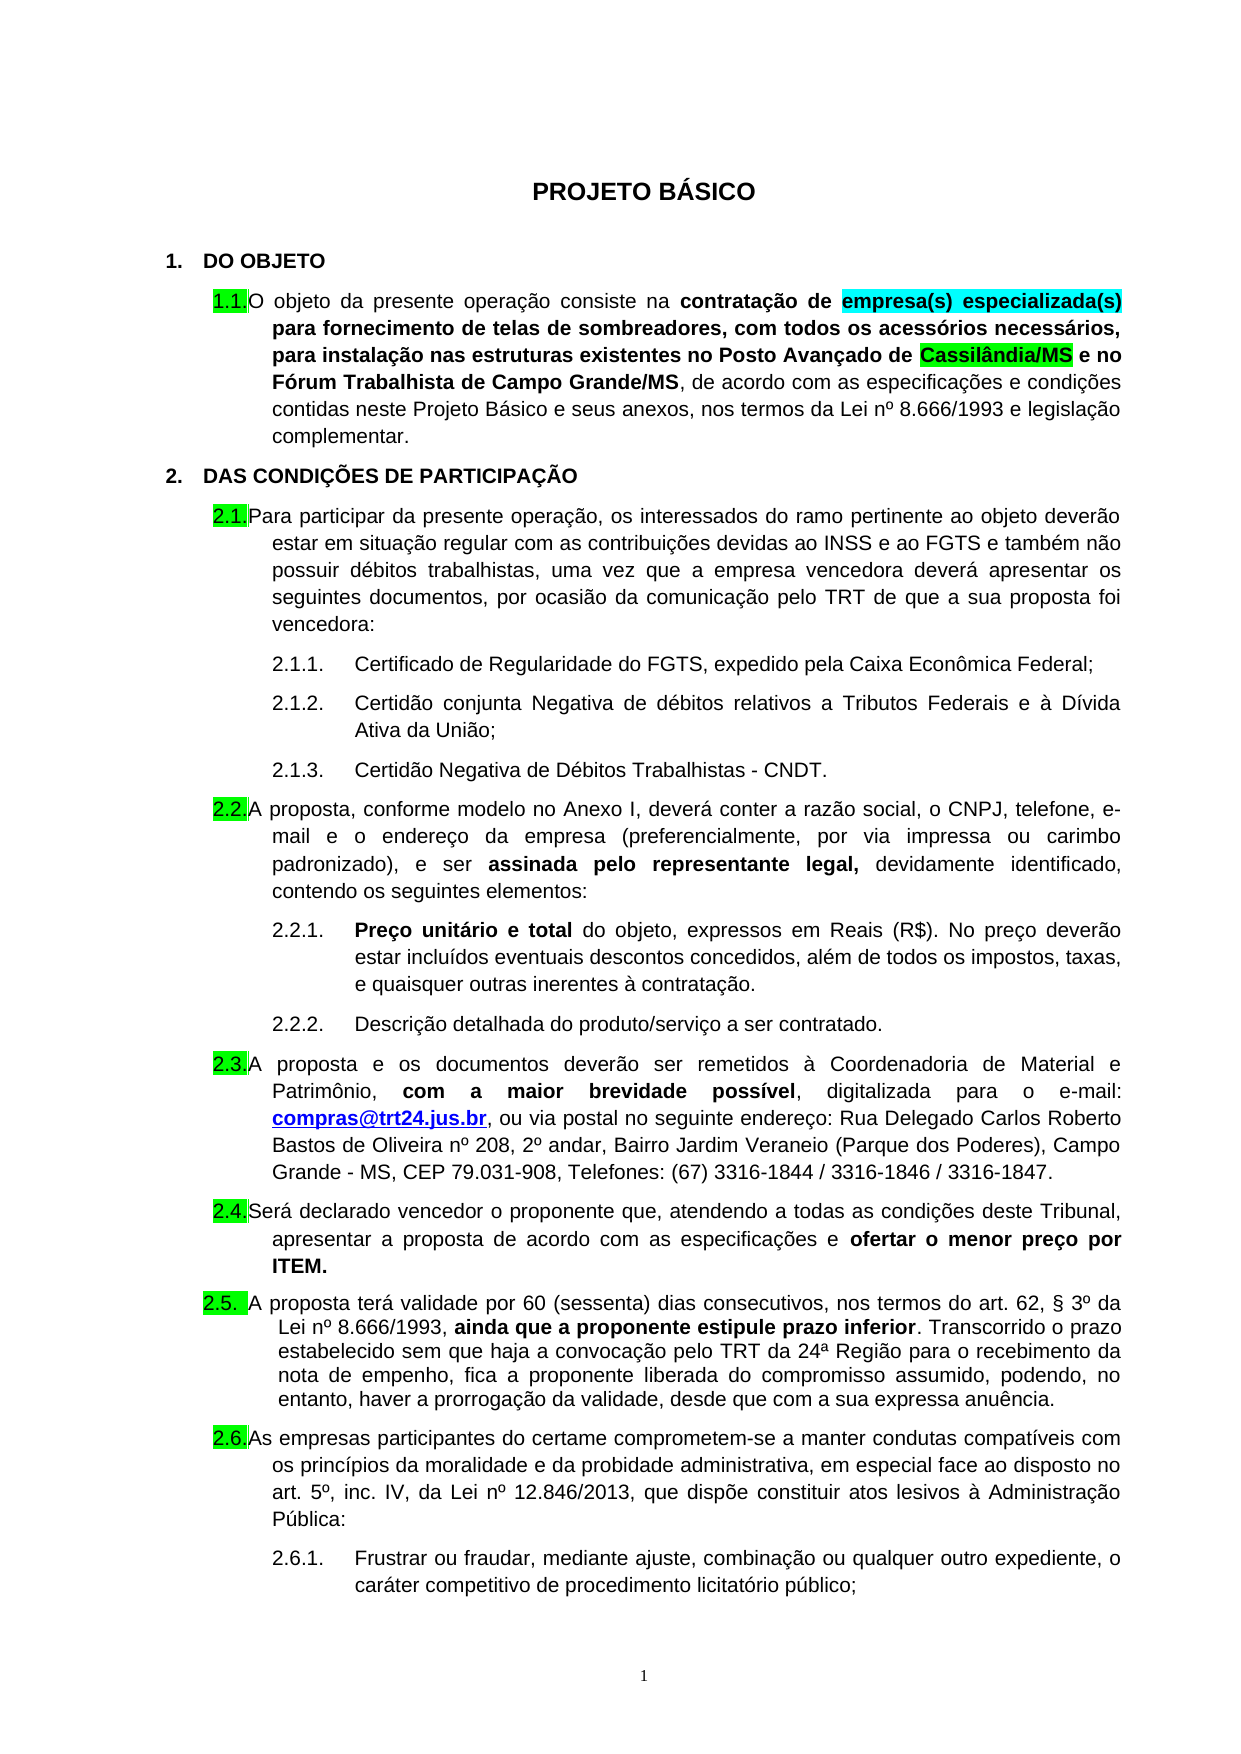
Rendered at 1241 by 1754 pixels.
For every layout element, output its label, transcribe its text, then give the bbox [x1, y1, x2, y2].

list A proposta terá validade por 60 (sessenta) dias consecutivos, nos termos do art. 62, § 3º da Lei nº 8.666/1993, ainda que a proponente estipule prazo inferior. Transcorrido o prazo estabelecido sem que haja a convocação pelo TRT da 24ª Região para o recebimento da nota de empenho, fica a proponente liberada do compromisso assumido, podendo, no entanto, haver a prorrogação da validade, desde que com a sua expressa anuência. [203, 1291, 1122, 1411]
subtitle Certidão conjunta Negativa de débitos relativos a Tributos Federais e à Dívida Ativa da União; [272, 689, 1122, 743]
subtitle DAS CONDIÇÕES DE PARTICIPAÇÃO [165, 462, 1122, 489]
subtitle Será declarado vencedor o proponente que, atendendo a todas as condições deste Tribunal, apresentar a proposta de acordo com as especificações e ofertar o menor preço por ITEM. [213, 1197, 1122, 1278]
subtitle Certificado de Regularidade do FGTS, expedido pela Caixa Econômica Federal; [272, 649, 1122, 676]
subtitle As empresas participantes do certame comprometem-se a manter condutas compatíveis com os princípios da moralidade e da probidade administrativa, em especial face ao disposto no art. 5º, inc. IV, da Lei nº 12.846/2013, que dispõe constituir atos lesivos à Administração Pública: [213, 1423, 1122, 1532]
subtitle Preço unitário e total do objeto, expressos em Reais (R$). No preço deverão estar incluídos eventuais descontos concedidos, além de todos os impostos, taxas, e quaisquer outras inerentes à contratação. [272, 916, 1122, 997]
subtitle A proposta, conforme modelo no Anexo I, deverá conter a razão social, o CNPJ, telefone, e-mail e o endereço da empresa (preferencialmente, por via impressa ou carimbo padronizado), e ser assinada pelo representante legal, devidamente identificado, contendo os seguintes elementos: [213, 795, 1122, 903]
subtitle A proposta e os documentos deverão ser remetidos à Coordenadoria de Material e Patrimônio, com a maior brevidade possível, digitalizada para o e-mail: compras@trt24.jus.br, ou via postal no seguinte endereço: Rua Delegado Carlos Roberto Bastos de Oliveira nº 208, 2º andar, Bairro Jardim Veraneio (Parque dos Poderes), Campo Grande - MS, CEP 79.031-908, Telefones: (67) 3316-1844 / 3316-1846 / 3316-1847. [213, 1049, 1122, 1185]
subtitle Para participar da presente operação, os interessados do ramo pertinente ao objeto deverão estar em situação regular com as contribuições devidas ao INSS e ao FGTS e também não possuir débitos trabalhistas, uma vez que a empresa vencedora deverá apresentar os seguintes documentos, por ocasião da comunicação pelo TRT de que a sua proposta foi vencedora: [213, 501, 1122, 637]
list DO OBJETO [165, 247, 1122, 274]
subtitle Frustrar ou fraudar, mediante ajuste, combinação ou qualquer outro expediente, o caráter competitivo de procedimento licitatório público; [272, 1544, 1122, 1598]
text PROJETO BÁSICO [165, 177, 1122, 206]
subtitle Certidão Negativa de Débitos Trabalhistas - CNDT. [272, 756, 1122, 783]
subtitle Descrição detalhada do produto/serviço a ser contratado. [272, 1010, 1122, 1037]
subtitle O objeto da presente operação consiste na contratação de empresa(s) especializada(s) para fornecimento de telas de sombreadores, com todos os acessórios necessários, para instalação nas estruturas existentes no Posto Avançado de Cassilândia/MS e no Fórum Trabalhista de Campo Grande/MS, de acordo com as especificações e condições contidas neste Projeto Básico e seus anexos, nos termos da Lei nº 8.666/1993 e legislação complementar. [213, 287, 1122, 449]
